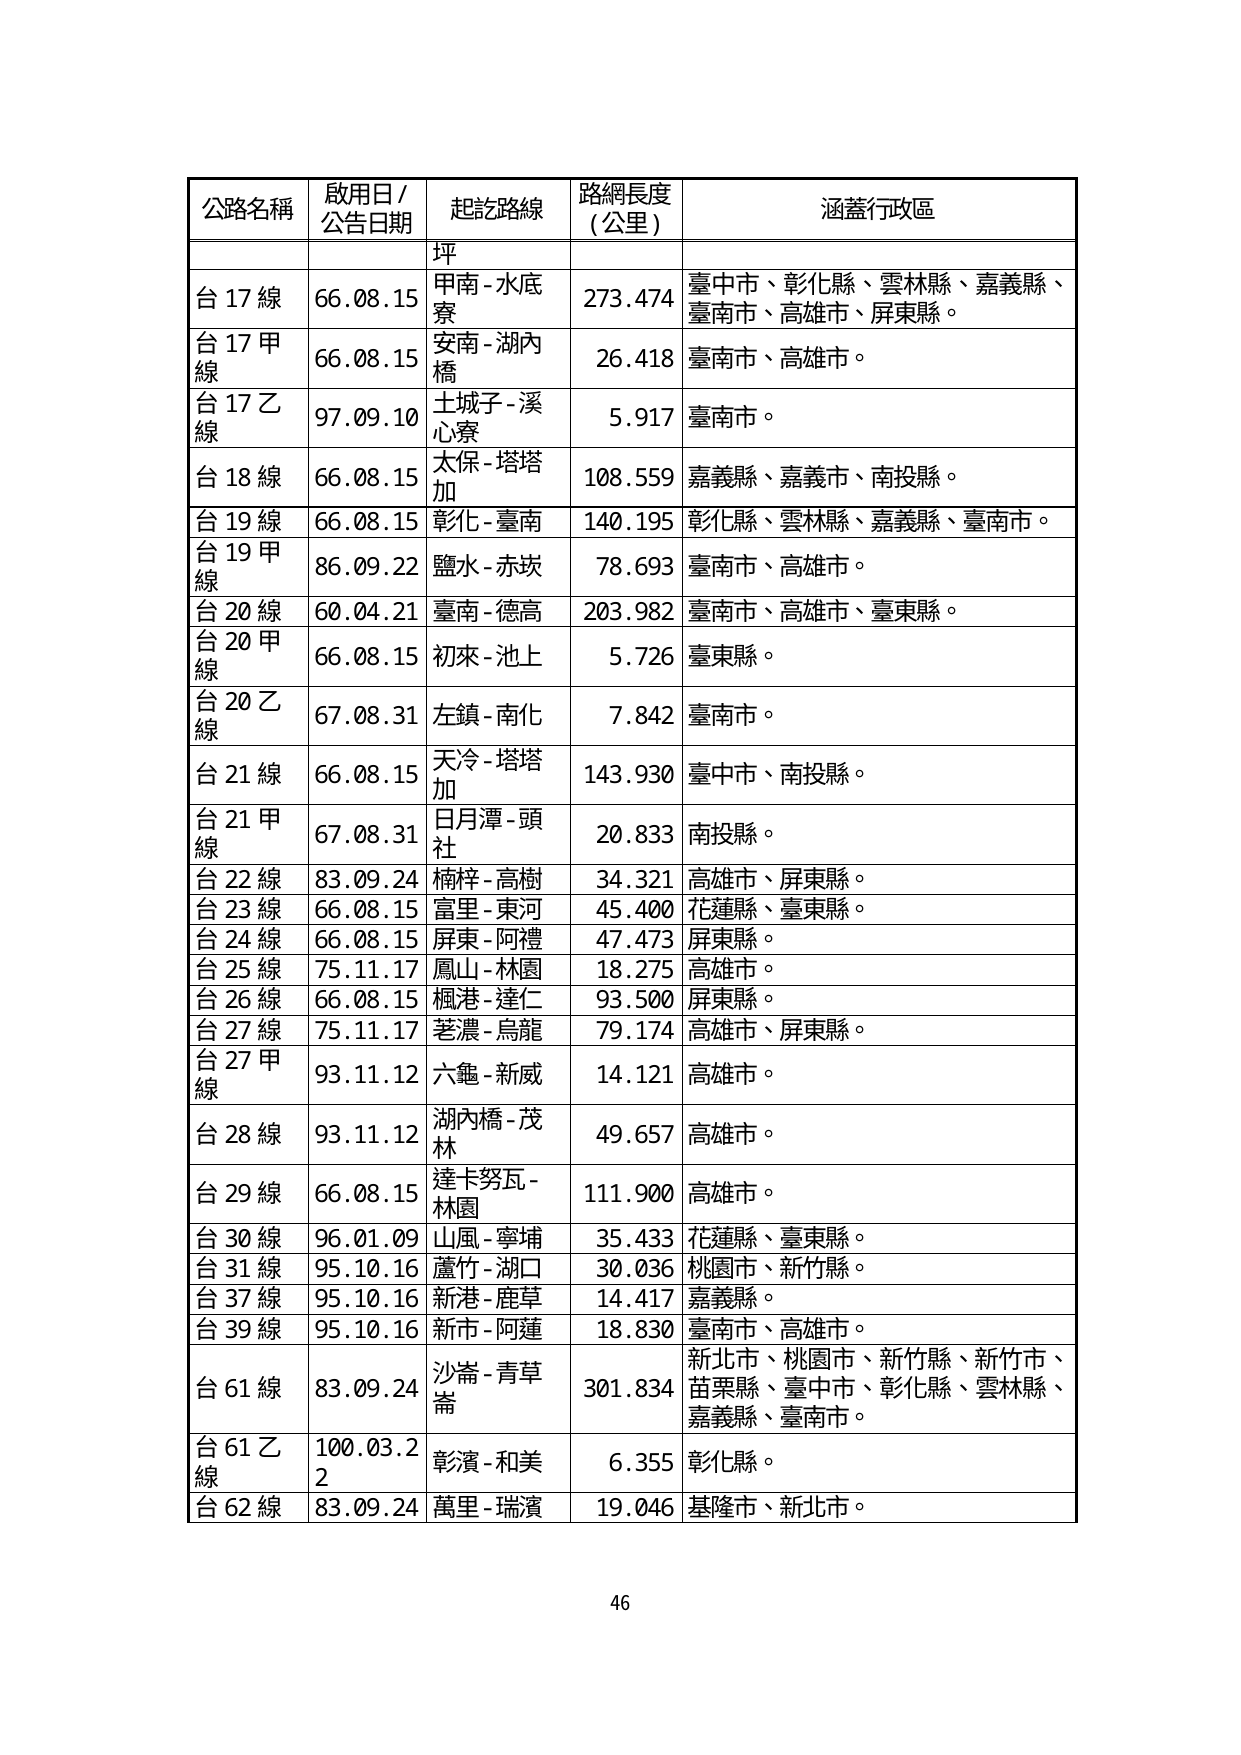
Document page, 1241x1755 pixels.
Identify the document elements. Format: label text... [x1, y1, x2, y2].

table_cell 湖內橋-茂林 [427, 1105, 570, 1164]
table_cell 47.473 [571, 925, 682, 954]
table_cell 新北市、桃園市、新竹縣、新竹市、苗栗縣、臺中市、彰化縣、雲林縣、嘉義縣、臺南市。 [683, 1345, 1075, 1432]
table_cell 高雄市。 [683, 1105, 1075, 1164]
table_header 路網長度 (公里) [571, 180, 682, 239]
table_cell 台39線 [190, 1315, 308, 1344]
table_cell 楓港-達仁 [427, 986, 570, 1015]
table_cell [571, 242, 682, 269]
table_cell 台23線 [190, 895, 308, 924]
table_cell 臺南市、高雄市。 [683, 1315, 1075, 1344]
table_cell 台26線 [190, 986, 308, 1015]
table_cell 花蓮縣、臺東縣。 [683, 1224, 1075, 1253]
table_cell 66.08.15 [309, 925, 426, 954]
table_cell 台20甲線 [190, 627, 308, 686]
table_cell 山風-寧埔 [427, 1224, 570, 1253]
table_cell 83.09.24 [309, 865, 426, 894]
table_cell 66.08.15 [309, 329, 426, 388]
table_cell 273.474 [571, 270, 682, 328]
table_cell 26.418 [571, 329, 682, 388]
table_cell 沙崙-青草崙 [427, 1345, 570, 1432]
table_cell 基隆市、新北市。 [683, 1493, 1075, 1522]
table_cell 達卡努瓦-林園 [427, 1165, 570, 1223]
table_cell 嘉義縣。 [683, 1285, 1075, 1314]
table_cell 台37線 [190, 1285, 308, 1314]
table_header 公路名稱 [190, 180, 308, 239]
table_cell 96.01.09 [309, 1224, 426, 1253]
table_cell 18.830 [571, 1315, 682, 1344]
table_cell 83.09.24 [309, 1493, 426, 1522]
table_cell 111.900 [571, 1165, 682, 1223]
table_cell 93.11.12 [309, 1105, 426, 1164]
table_cell 台61乙線 [190, 1434, 308, 1492]
table_cell 台22線 [190, 865, 308, 894]
table_cell 桃園市、新竹縣。 [683, 1254, 1075, 1283]
table_cell 台27線 [190, 1016, 308, 1045]
table_cell 彰濱-和美 [427, 1434, 570, 1492]
table_cell 鹽水-赤崁 [427, 538, 570, 596]
table_cell 66.08.15 [309, 986, 426, 1015]
table_cell 66.08.15 [309, 627, 426, 686]
table_cell 臺南市、高雄市。 [683, 329, 1075, 388]
table_cell 高雄市。 [683, 1165, 1075, 1223]
table_cell 台62線 [190, 1493, 308, 1522]
table_cell 5.917 [571, 389, 682, 447]
table_cell 臺東縣。 [683, 627, 1075, 686]
table_cell 荖濃-烏龍 [427, 1016, 570, 1045]
table_cell 彰化-臺南 [427, 508, 570, 537]
table_cell 66.08.15 [309, 895, 426, 924]
table_cell 75.11.17 [309, 1016, 426, 1045]
table_cell 34.321 [571, 865, 682, 894]
table_cell 富里-東河 [427, 895, 570, 924]
table_cell 83.09.24 [309, 1345, 426, 1432]
table_cell 鳳山-林園 [427, 955, 570, 984]
table_cell 土城子-溪心寮 [427, 389, 570, 447]
table_cell 臺南市。 [683, 687, 1075, 745]
table_cell 台19線 [190, 508, 308, 537]
table_cell 301.834 [571, 1345, 682, 1432]
table_cell 新港-鹿草 [427, 1285, 570, 1314]
table_cell 台21線 [190, 746, 308, 804]
table_cell 19.046 [571, 1493, 682, 1522]
table_cell 太保-塔塔加 [427, 448, 570, 506]
table_cell 35.433 [571, 1224, 682, 1253]
table_cell 彰化縣、雲林縣、嘉義縣、臺南市。 [683, 508, 1075, 537]
table_cell 臺中市、彰化縣、雲林縣、嘉義縣、臺南市、高雄市、屏東縣。 [683, 270, 1075, 328]
table_cell 台27甲線 [190, 1046, 308, 1104]
table_cell 六龜-新威 [427, 1046, 570, 1104]
table_cell 14.417 [571, 1285, 682, 1314]
table_cell 台28線 [190, 1105, 308, 1164]
table_cell 日月潭-頭社 [427, 805, 570, 864]
table_cell 台18線 [190, 448, 308, 506]
table_cell 嘉義縣、嘉義市、南投縣。 [683, 448, 1075, 506]
table_cell 66.08.15 [309, 508, 426, 537]
table_cell 30.036 [571, 1254, 682, 1283]
table_cell 67.08.31 [309, 687, 426, 745]
table_cell 坪 [427, 242, 570, 269]
table_cell 新市-阿蓮 [427, 1315, 570, 1344]
table_cell 86.09.22 [309, 538, 426, 596]
table_cell 100.03.22 [309, 1434, 426, 1492]
table_cell 楠梓-高樹 [427, 865, 570, 894]
table_cell 台21甲線 [190, 805, 308, 864]
table_cell 6.355 [571, 1434, 682, 1492]
table_cell 97.09.10 [309, 389, 426, 447]
table_cell 高雄市、屏東縣。 [683, 1016, 1075, 1045]
table_cell 左鎮-南化 [427, 687, 570, 745]
table_cell 台30線 [190, 1224, 308, 1253]
table_cell 高雄市。 [683, 955, 1075, 984]
table_cell 143.930 [571, 746, 682, 804]
table_cell 台31線 [190, 1254, 308, 1283]
table_cell 台17甲線 [190, 329, 308, 388]
table_cell 臺南-德高 [427, 597, 570, 626]
table_cell 18.275 [571, 955, 682, 984]
table_cell 台25線 [190, 955, 308, 984]
table_cell 108.559 [571, 448, 682, 506]
table_header 涵蓋行政區 [683, 180, 1075, 239]
table_cell 屏東縣。 [683, 986, 1075, 1015]
table_cell 安南-湖內橋 [427, 329, 570, 388]
table_cell 67.08.31 [309, 805, 426, 864]
table_cell 95.10.16 [309, 1254, 426, 1283]
table_cell 台19甲線 [190, 538, 308, 596]
table_cell 萬里-瑞濱 [427, 1493, 570, 1522]
table_cell 66.08.15 [309, 448, 426, 506]
table_cell 20.833 [571, 805, 682, 864]
table_cell 台29線 [190, 1165, 308, 1223]
table_cell 93.500 [571, 986, 682, 1015]
table_cell 79.174 [571, 1016, 682, 1045]
table_cell 5.726 [571, 627, 682, 686]
table_cell 7.842 [571, 687, 682, 745]
table_cell [683, 242, 1075, 269]
table_cell 75.11.17 [309, 955, 426, 984]
table_cell 花蓮縣、臺東縣。 [683, 895, 1075, 924]
table_cell 台17線 [190, 270, 308, 328]
table_header 起訖路線 [427, 180, 570, 239]
table_cell 初來-池上 [427, 627, 570, 686]
table_cell 台20乙線 [190, 687, 308, 745]
table_cell 78.693 [571, 538, 682, 596]
table_cell 45.400 [571, 895, 682, 924]
table_cell 蘆竹-湖口 [427, 1254, 570, 1283]
table_cell 臺中市、南投縣。 [683, 746, 1075, 804]
table_cell [190, 242, 308, 269]
table_cell 95.10.16 [309, 1285, 426, 1314]
table_cell 140.195 [571, 508, 682, 537]
table_cell 台20線 [190, 597, 308, 626]
table_cell 14.121 [571, 1046, 682, 1104]
table_cell 60.04.21 [309, 597, 426, 626]
table_cell 台17乙線 [190, 389, 308, 447]
table_cell 66.08.15 [309, 746, 426, 804]
table_cell 203.982 [571, 597, 682, 626]
table_cell [309, 242, 426, 269]
table_cell 彰化縣。 [683, 1434, 1075, 1492]
table_cell 臺南市。 [683, 389, 1075, 447]
table_cell 49.657 [571, 1105, 682, 1164]
table_cell 屏東-阿禮 [427, 925, 570, 954]
table_cell 南投縣。 [683, 805, 1075, 864]
table_cell 高雄市。 [683, 1046, 1075, 1104]
table_cell 台61線 [190, 1345, 308, 1432]
table_cell 天冷-塔塔加 [427, 746, 570, 804]
table_cell 台24線 [190, 925, 308, 954]
table_cell 66.08.15 [309, 1165, 426, 1223]
table_cell 93.11.12 [309, 1046, 426, 1104]
table_cell 臺南市、高雄市、臺東縣。 [683, 597, 1075, 626]
table_cell 臺南市、高雄市。 [683, 538, 1075, 596]
table_cell 95.10.16 [309, 1315, 426, 1344]
table_cell 屏東縣。 [683, 925, 1075, 954]
table_cell 66.08.15 [309, 270, 426, 328]
table_header 啟用日/ 公告日期 [309, 180, 426, 239]
table_cell 甲南-水底寮 [427, 270, 570, 328]
table_cell 高雄市、屏東縣。 [683, 865, 1075, 894]
